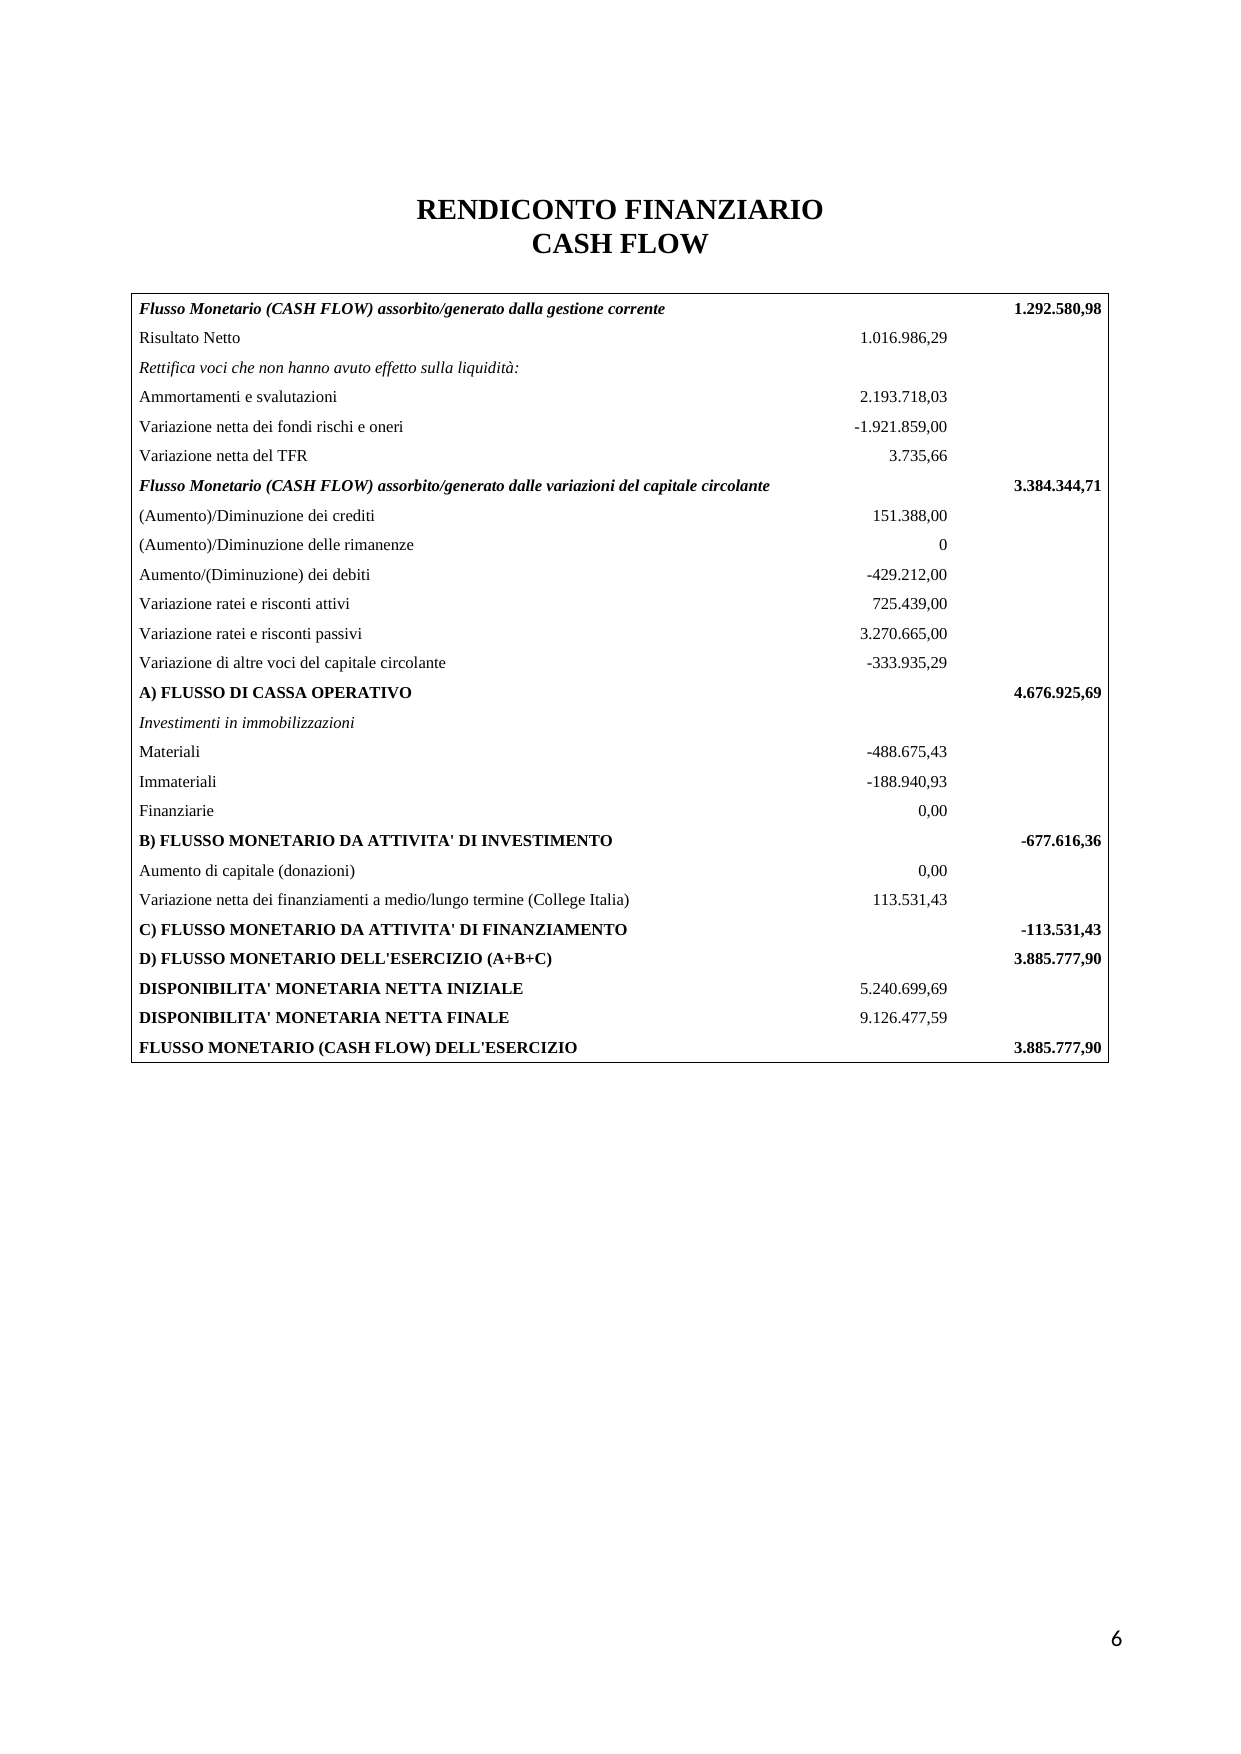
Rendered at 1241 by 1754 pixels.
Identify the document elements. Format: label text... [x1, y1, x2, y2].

table_cell (Aumento)/Diminuzione delle rimanenze [132, 530, 796, 559]
table_cell [796, 826, 954, 855]
table_cell -333.935,29 [796, 648, 954, 678]
table_cell 3.885.777,90 [954, 944, 1108, 973]
table_cell Ammortamenti e svalutazioni [132, 382, 796, 411]
table_cell (Aumento)/Diminuzione dei crediti [132, 500, 796, 530]
text RENDICONTO FINANZIARIO [118, 192, 1122, 226]
table_cell 5.240.699,69 [796, 974, 954, 1003]
table_cell 0,00 [796, 796, 954, 826]
table_cell 725.439,00 [796, 589, 954, 618]
table_cell Immateriali [132, 766, 796, 796]
table_cell D) FLUSSO MONETARIO DELL'ESERCIZIO (A+B+C) [132, 944, 796, 973]
table_cell [954, 796, 1108, 826]
table_cell [796, 471, 954, 500]
table_cell 113.531,43 [796, 885, 954, 914]
table_cell 3.885.777,90 [954, 1033, 1108, 1062]
table_cell [954, 619, 1108, 648]
table_cell 0,00 [796, 855, 954, 885]
table_cell [796, 707, 954, 737]
table_cell [954, 648, 1108, 678]
table_cell [796, 1033, 954, 1062]
table_cell -488.675,43 [796, 737, 954, 766]
table_cell [954, 766, 1108, 796]
table_cell [796, 944, 954, 973]
table_cell B) FLUSSO MONETARIO DA ATTIVITA' DI INVESTIMENTO [132, 826, 796, 855]
table_cell Variazione ratei e risconti passivi [132, 619, 796, 648]
table_cell 3.384.344,71 [954, 471, 1108, 500]
table_cell DISPONIBILITA' MONETARIA NETTA INIZIALE [132, 974, 796, 1003]
table_cell Finanziarie [132, 796, 796, 826]
table_cell DISPONIBILITA' MONETARIA NETTA FINALE [132, 1003, 796, 1033]
table_cell [954, 441, 1108, 471]
table_cell -1.921.859,00 [796, 411, 954, 441]
table_cell Risultato Netto [132, 323, 796, 352]
table_cell 3.270.665,00 [796, 619, 954, 648]
table_header [796, 294, 954, 323]
table_cell [954, 382, 1108, 411]
table_cell 0 [796, 530, 954, 559]
table_cell [796, 678, 954, 707]
table_cell FLUSSO MONETARIO (CASH FLOW) DELL'ESERCIZIO [132, 1033, 796, 1062]
table_cell Variazione netta dei finanziamenti a medio/lungo termine (College Italia) [132, 885, 796, 914]
table_cell [954, 411, 1108, 441]
table_cell 3.735,66 [796, 441, 954, 471]
table_cell -188.940,93 [796, 766, 954, 796]
table_cell Variazione ratei e risconti attivi [132, 589, 796, 618]
table_cell [954, 1003, 1108, 1033]
table_cell Variazione netta del TFR [132, 441, 796, 471]
table_cell -429.212,00 [796, 559, 954, 589]
table_cell -677.616,36 [954, 826, 1108, 855]
table_cell [796, 914, 954, 944]
table_cell Aumento di capitale (donazioni) [132, 855, 796, 885]
table_cell 2.193.718,03 [796, 382, 954, 411]
table_cell [954, 559, 1108, 589]
table_header 1.292.580,98 [954, 294, 1108, 323]
table_cell [954, 530, 1108, 559]
table_cell Investimenti in immobilizzazioni [132, 707, 796, 737]
table_cell [954, 737, 1108, 766]
table_cell [954, 500, 1108, 530]
table_cell C) FLUSSO MONETARIO DA ATTIVITA' DI FINANZIAMENTO [132, 914, 796, 944]
table_cell [954, 707, 1108, 737]
table_cell 9.126.477,59 [796, 1003, 954, 1033]
table_cell [796, 352, 954, 382]
table_header Flusso Monetario (CASH FLOW) assorbito/generato dalla gestione corrente [132, 294, 796, 323]
table_cell -113.531,43 [954, 914, 1108, 944]
table_cell 4.676.925,69 [954, 678, 1108, 707]
table_cell Aumento/(Diminuzione) dei debiti [132, 559, 796, 589]
table_cell 151.388,00 [796, 500, 954, 530]
table_cell [954, 323, 1108, 352]
table_cell [954, 974, 1108, 1003]
table_cell [954, 855, 1108, 885]
table_cell 1.016.986,29 [796, 323, 954, 352]
table_cell Variazione netta dei fondi rischi e oneri [132, 411, 796, 441]
table_cell [954, 352, 1108, 382]
table_cell Variazione di altre voci del capitale circolante [132, 648, 796, 678]
table_cell Flusso Monetario (CASH FLOW) assorbito/generato dalle variazioni del capitale circolante [132, 471, 796, 500]
table_cell A) FLUSSO DI CASSA OPERATIVO [132, 678, 796, 707]
table_cell Materiali [132, 737, 796, 766]
text CASH FLOW [118, 226, 1122, 259]
table_cell [954, 885, 1108, 914]
table_cell Rettifica voci che non hanno avuto effetto sulla liquidità: [132, 352, 796, 382]
table_cell [954, 589, 1108, 618]
